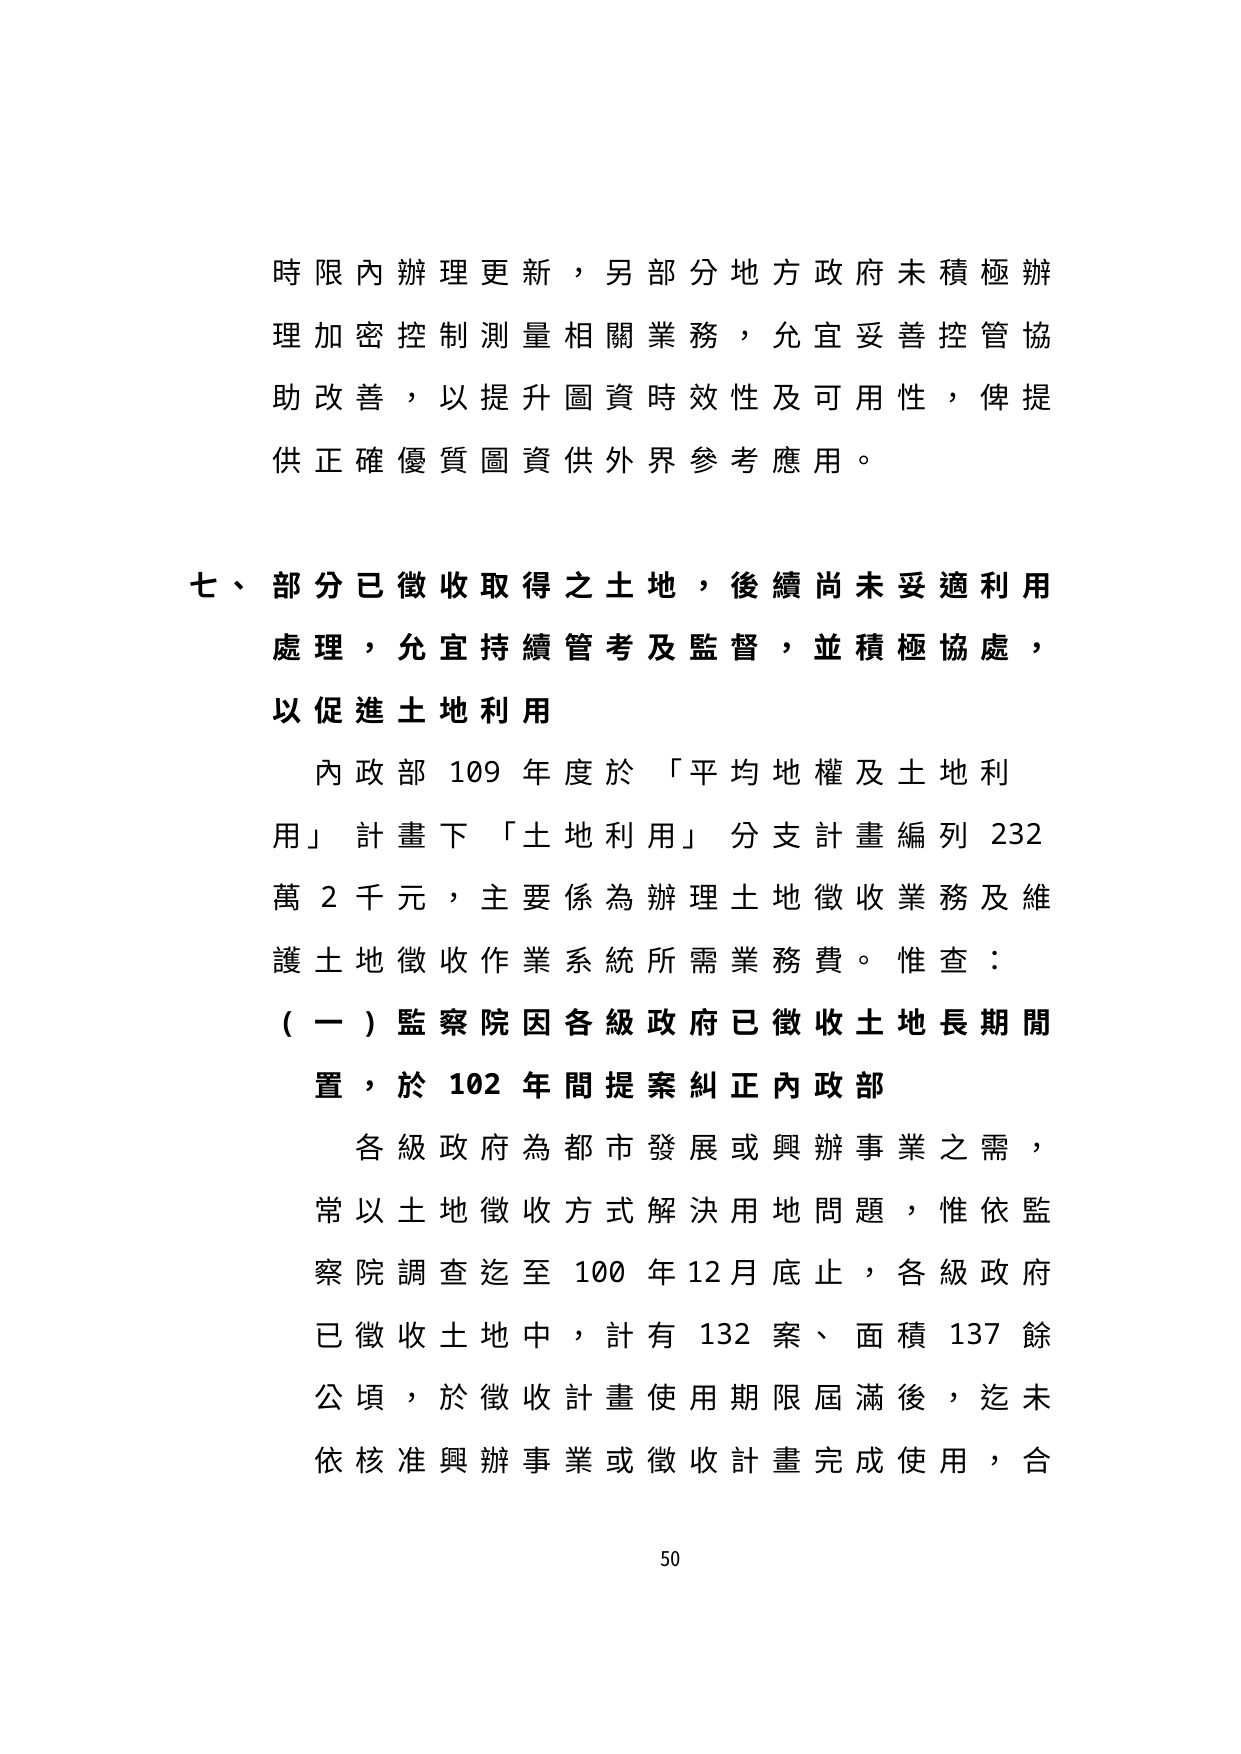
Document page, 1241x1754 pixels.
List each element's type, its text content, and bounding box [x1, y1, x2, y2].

text 七、部分已徵收取得之土地，後續尚未妥適利用處理，允宜持續管考及監督，並積極協處，以促進土地利用 [183, 542, 1058, 729]
text 內政部109年度於「平均地權及土地利用」計畫下「土地利用」分支計畫編列232萬2千元，主要係為辦理土地徵收業務及維護土地徵收作業系統所需業務費。惟查： [242, 729, 1058, 979]
text (一)監察院因各級政府已徵收土地長期閒置，於102年間提案糾正內政部 [242, 979, 1058, 1104]
text 各級政府為都市發展或興辦事業之需，常以土地徵收方式解決用地問題，惟依監察院調查迄至100年12月底止，各級政府已徵收土地中，計有132案、面積137餘公頃，於徵收計畫使用期限屆滿後，迄未依核准興辦事業或徵收計畫完成使用，合計耗費公帑逾58億餘元，然內政部身為土地徵收條例之中央主管機關，未落實要求各需用土地人及其上級事業主管機關依法辦理；又內政部負責核准土地徵收申請案，卻未能確實審核需用土地人執行興辦事業之能力以及興辦事業計畫之財務評估，且忽視土地徵收條例公布施行前，已核准徵收案件之實際使用情形，而未施予後續管考及監督，核有怠失，爰依法提案糾正。 [271, 1104, 1058, 1479]
text 時限內辦理更新，另部分地方政府未積極辦理加密控制測量相關業務，允宜妥善控管協助改善，以提升圖資時效性及可用性，俾提供正確優質圖資供外界參考應用。 [242, 229, 1058, 479]
